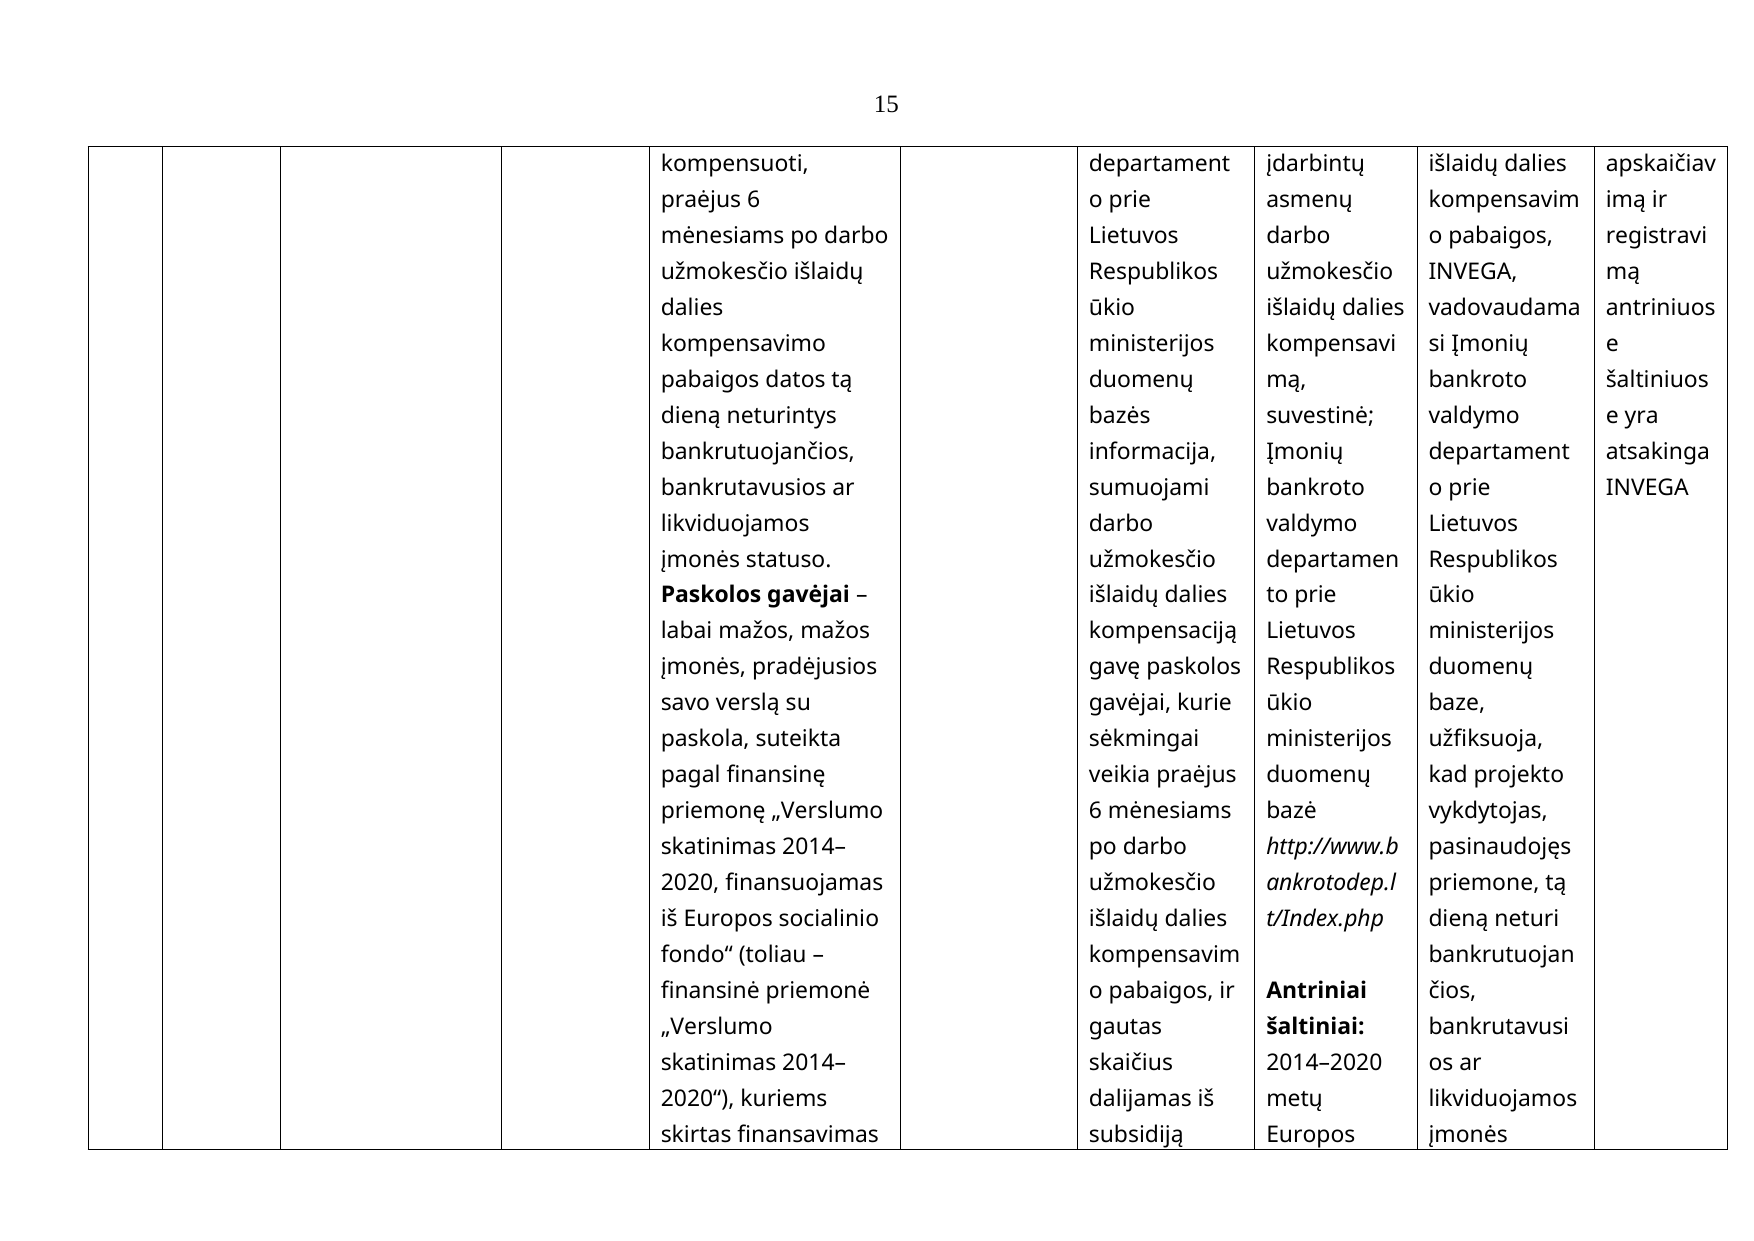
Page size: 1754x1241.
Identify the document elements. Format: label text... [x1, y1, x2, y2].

table_cell įdarbintų asmenų darbo užmokesčio išlaidų dalies kompensavimą, suvestinė; Įmonių bankroto valdymo departamento prie Lietuvos Respublikos ūkio ministerijos duomenų bazė http://www.bankrotodep.lt/Index.php Antriniai šaltiniai: 2014–2020 metų Europos [1255, 147, 1417, 1149]
table_cell [163, 147, 280, 1149]
table_cell [89, 147, 162, 1149]
table_cell apskaičiavimą ir registravimą antriniuose šaltiniuose yra atsakinga INVEGA [1595, 147, 1727, 1149]
table_cell išlaidų dalies kompensavimo pabaigos, INVEGA, vadovaudamasi Įmonių bankroto valdymo departamento prie Lietuvos Respublikos ūkio ministerijos duomenų baze, užfiksuoja, kad projekto vykdytojas, pasinaudojęs priemone, tą dieną neturi bankrutuojančios, bankrutavusios ar likviduojamos įmonės [1418, 147, 1594, 1149]
table_cell [901, 147, 1077, 1149]
table_cell [281, 147, 501, 1149]
table_cell kompensuoti, praėjus 6 mėnesiams po darbo užmokesčio išlaidų dalies kompensavimo pabaigos datos tą dieną neturintys bankrutuojančios, bankrutavusios ar likviduojamos įmonės statuso. Paskolos gavėjai – labai mažos, mažos įmonės, pradėjusios savo verslą su paskola, suteikta pagal finansinę priemonę „Verslumo skatinimas 2014–2020, finansuojamas iš Europos socialinio fondo“ (toliau – finansinė priemonė „Verslumo skatinimas 2014–2020“), kuriems skirtas finansavimas [650, 147, 900, 1149]
table_cell [502, 147, 649, 1149]
table_cell departamento prie Lietuvos Respublikos ūkio ministerijos duomenų bazės informacija, sumuojami darbo užmokesčio išlaidų dalies kompensaciją gavę paskolos gavėjai, kurie sėkmingai veikia praėjus 6 mėnesiams po darbo užmokesčio išlaidų dalies kompensavimo pabaigos, ir gautas skaičius dalijamas iš subsidiją [1078, 147, 1254, 1149]
